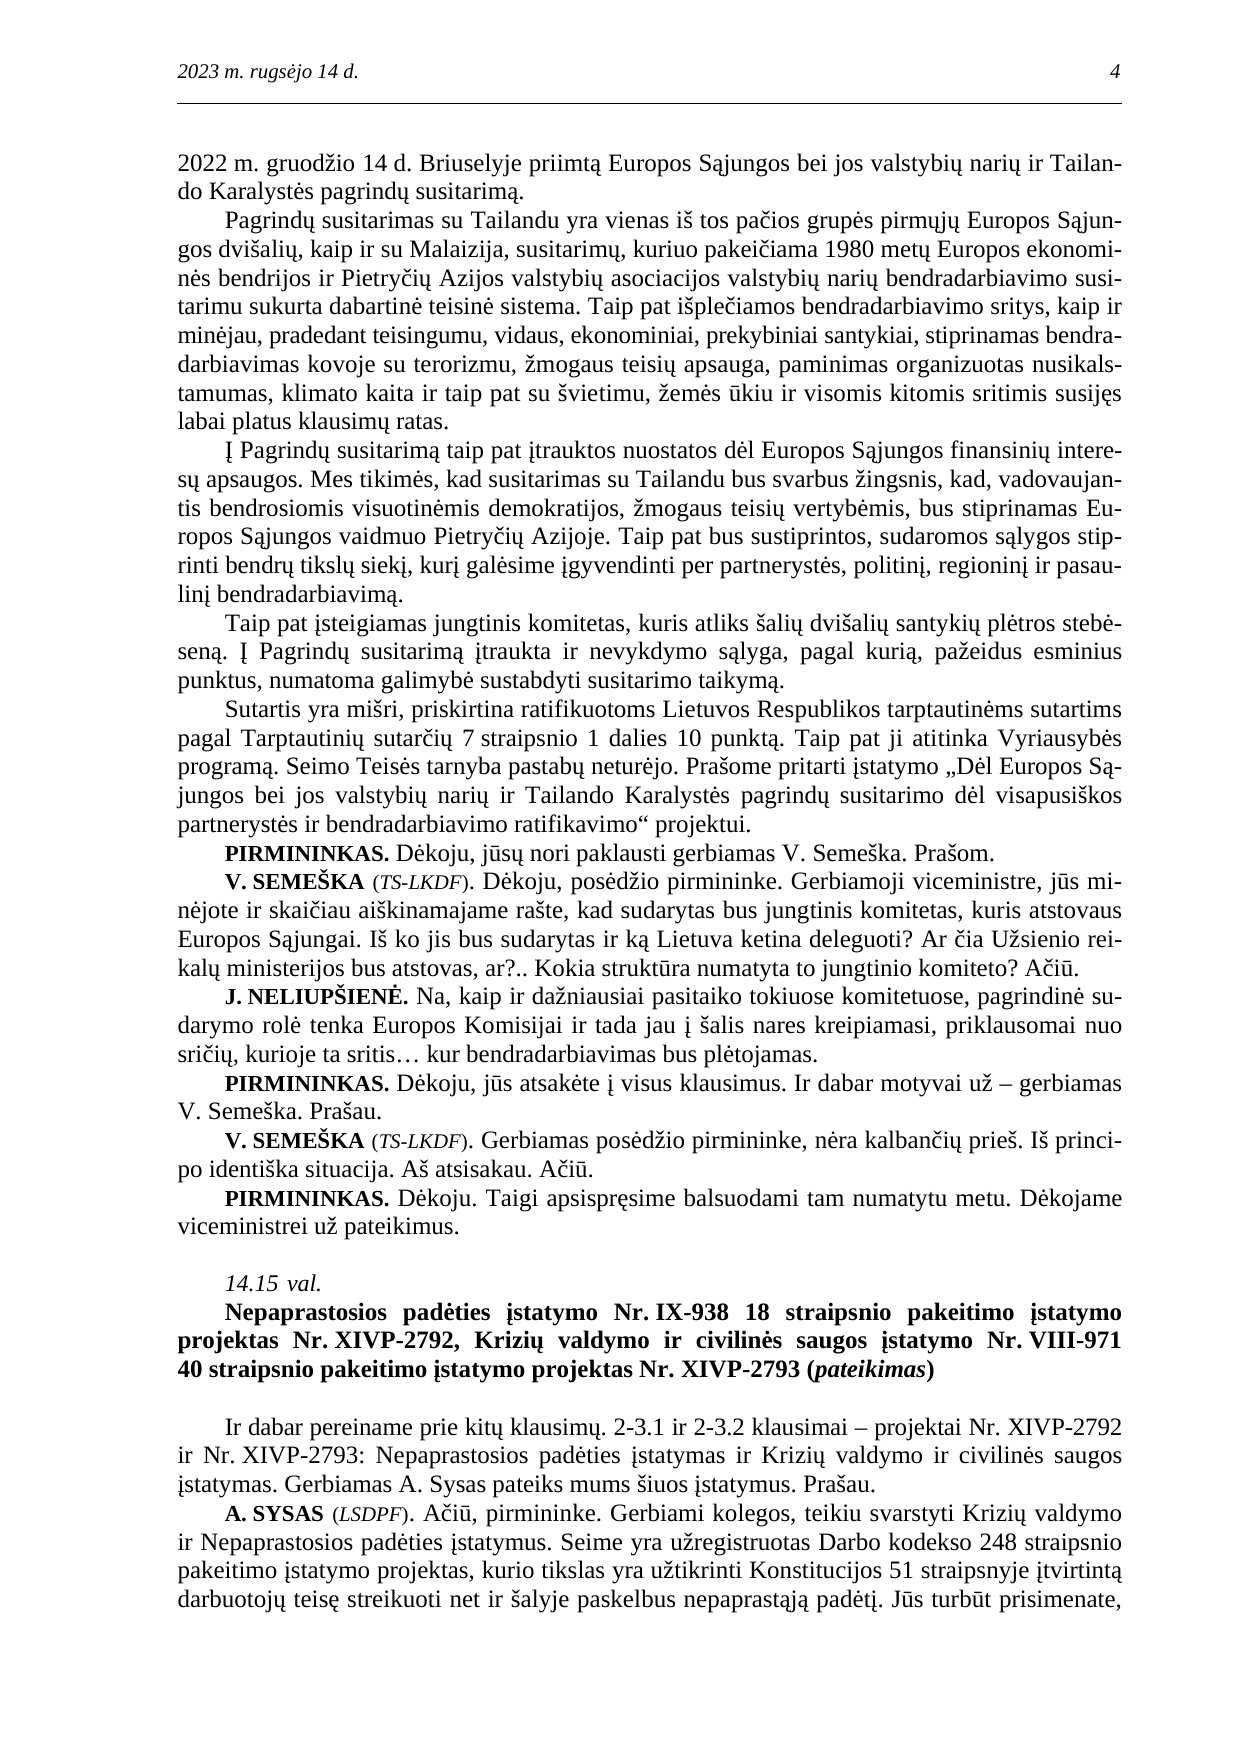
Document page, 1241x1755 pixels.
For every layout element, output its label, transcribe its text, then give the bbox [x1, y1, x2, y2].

text Su­tar­tis yra miš­ri, pri­skir­ti­na ra­ti­fi­kuo­toms Lie­tu­vos Res­pub­li­kos tarp­tau­ti­nėms su­tar­tims pa­gal Tarp­tau­ti­nių su­tar­čių 7 straips­nio 1 da­lies 10 punk­tą. Taip pat ji ati­tin­ka Vy­riau­sy­bės pro­­gra­mą. Sei­mo Tei­sės tar­ny­ba pa­sta­bų ne­tu­rė­jo. Pra­šo­me pri­tar­ti įsta­ty­mo „Dėl Eu­ro­pos Są­jun­gos bei jos vals­ty­bių na­rių ir Tai­lan­do Ka­ra­lys­tės pa­grin­dų su­si­ta­ri­mo dėl vi­sa­pu­siš­kos part­ne­rys­tės ir ben­dra­dar­bia­vi­mo ra­ti­fi­ka­vi­mo“ pro­jek­tui. [177, 694, 1122, 838]
text 2022 m. gruo­džio 14 d. Briu­se­ly­je pri­im­tą Eu­ro­pos Są­jun­gos bei jos vals­ty­bių na­rių ir Tai­lan­do Ka­ra­lys­tės pa­grin­dų su­si­ta­ri­mą. [177, 148, 1122, 205]
text Taip pat įstei­gia­mas jung­ti­nis ko­mi­te­tas, ku­ris at­liks ša­lių dvi­ša­lių san­ty­kių plėt­ros ste­bė­se­ną. Į Pa­grin­dų su­si­ta­ri­mą įtrauk­ta ir ne­vyk­dy­mo są­ly­ga, pa­gal ku­rią, pa­žei­dus es­mi­nius punk­tus, nu­ma­to­ma ga­li­my­bė su­stab­dy­ti su­si­ta­ri­mo tai­ky­mą. [177, 608, 1122, 694]
text PIRMININKAS. Dė­ko­ju, jū­sų no­ri pa­klaus­ti ger­bia­mas V. Se­meš­ka. Pra­šom. [177, 838, 1122, 866]
text J. NELIUPŠIENĖ. Na, kaip ir daž­niau­siai pa­si­tai­ko to­kiuo­se ko­mi­te­tuo­se, pa­grin­di­nė su­da­ry­mo ro­lė ten­ka Eu­ro­pos Ko­mi­si­jai ir ta­da jau į ša­lis na­res krei­pia­ma­si, pri­klau­so­mai nuo sri­čių, ku­rio­je ta sri­tis… kur ben­dra­dar­bia­vi­mas bus plė­to­ja­mas. [177, 981, 1122, 1068]
text PIRMININKAS. Dė­ko­ju, jūs at­sa­kė­te į vi­sus klau­si­mus. Ir da­bar mo­ty­vai už – ger­bia­mas V. Se­meš­ka. Pra­šau. [177, 1068, 1122, 1125]
text PIRMININKAS. Dė­ko­ju. Tai­gi ap­si­sprę­si­me bal­suo­da­mi tam nu­ma­ty­tu me­tu. Dė­ko­ja­me vi­ce­mi­nist­rei už pa­tei­ki­mus. [177, 1183, 1122, 1240]
text Ir da­bar per­ei­na­me prie ki­tų klau­si­mų. 2-3.1 ir 2-3.2 klau­si­mai – pro­jek­tai Nr. XIVP-2792 ir Nr. XIVP-2793: Ne­pa­pras­to­sios pa­dė­ties įsta­ty­mas ir Kri­zių val­dy­mo ir ci­vi­li­nės sau­gos įsta­ty­mas. Ger­bia­mas A. Sy­sas pa­teiks mums šiuos įsta­ty­mus. Pra­šau. [177, 1412, 1122, 1498]
text Ne­pa­pras­to­sios pa­dė­ties įsta­ty­mo Nr. IX-938 18 straips­nio pa­kei­ti­mo įsta­ty­mo projek­tas Nr. XIVP-2792, Kri­zių val­dy­mo ir ci­vi­li­nės sau­gos įsta­ty­mo Nr. VIII-971 40 straips­nio pa­kei­ti­mo įsta­ty­mo pro­jek­tas Nr. XIVP-2793 (pa­tei­ki­mas) [177, 1297, 1122, 1383]
text Pa­grin­dų su­si­ta­ri­mas su Tai­lan­du yra vie­nas iš tos pa­čios gru­pės pir­mų­jų Eu­ro­pos Są­jun­gos dvi­ša­lių, kaip ir su Ma­lai­zi­ja, su­si­ta­ri­mų, ku­riuo pa­kei­čia­ma 1980 me­tų Eu­ro­pos eko­no­mi­nės ben­dri­jos ir Piet­ry­čių Azi­jos vals­ty­bių aso­cia­ci­jos vals­ty­bių na­rių ben­dra­dar­bia­vi­mo su­si­ta­ri­mu su­kur­ta da­bar­ti­nė tei­si­nė sis­te­ma. Taip pat iš­ple­čia­mos ben­dra­dar­bia­vi­mo sri­tys, kaip ir mi­nė­jau, pra­de­dant tei­sin­gu­mu, vi­daus, eko­no­mi­niai, pre­ky­bi­niai san­ty­kiai, stip­ri­na­mas ben­dra­dar­bia­vi­mas ko­vo­je su te­ro­riz­mu, žmo­gaus tei­sių ap­sau­ga, pa­mi­ni­mas or­ga­ni­zuo­tas nu­si­kals­ta­mu­mas, kli­ma­to kai­ta ir taip pat su švie­ti­mu, že­mės ūkiu ir vi­so­mis ki­to­mis sri­ti­mis su­si­jęs la­bai pla­tus klau­si­mų ra­tas. [177, 205, 1122, 435]
text V. SEMEŠKA (TS-LKDF). Dė­ko­ju, po­sė­džio pir­mi­nin­ke. Ger­bia­mo­ji vi­ce­mi­nist­re, jūs mi­nė­jo­te ir skai­čiau aiš­ki­na­ma­ja­me raš­te, kad su­da­ry­tas bus jung­ti­nis ko­mi­te­tas, ku­ris at­sto­vaus Eu­ro­pos Są­jun­gai. Iš ko jis bus su­da­ry­tas ir ką Lie­tu­va ke­ti­na de­le­guo­ti? Ar čia Už­sie­nio rei­ka­lų mi­nis­te­ri­jos bus at­sto­vas, ar?.. Ko­kia struk­tū­ra nu­ma­ty­ta to jung­ti­nio ko­mi­te­to? Ačiū. [177, 866, 1122, 981]
text V. SEMEŠKA (TS-LKDF). Ger­bia­mas po­sė­džio pir­mi­nin­ke, nė­ra kal­ban­čių prieš. Iš prin­ci­po iden­tiš­ka si­tu­a­ci­ja. Aš at­si­sa­kau. Ačiū. [177, 1125, 1122, 1183]
text A. SYSAS (LSDPF). Ačiū, pir­mi­nin­ke. Ger­bia­mi ko­le­gos, tei­kiu svars­ty­ti Kri­zių val­dy­mo ir Ne­pa­pras­to­sios pa­dė­ties įsta­ty­mus. Sei­me yra už­re­gist­ruo­tas Dar­bo ko­dek­so 248 straips­nio pa­kei­ti­mo įsta­ty­mo pro­jek­tas, ku­rio tiks­las yra už­tik­rin­ti Kon­sti­tu­ci­jos 51 straips­ny­je įtvir­tin­tą dar­buo­to­jų tei­sę strei­kuo­ti net ir ša­ly­je pa­skel­bus ne­pa­pras­tą­ją pa­dė­tį. Jūs tur­būt pri­si­me­na­te, [177, 1498, 1122, 1613]
text 14.15 val. [224, 1269, 1122, 1297]
text Į Pa­grin­dų su­si­ta­ri­mą taip pat įtrauk­tos nuo­sta­tos dėl Eu­ro­pos Są­jun­gos fi­nan­si­nių in­te­re­sų ap­sau­gos. Mes ti­ki­mės, kad su­si­ta­ri­mas su Tai­lan­du bus svar­bus žings­nis, kad, va­do­vau­jan­tis ben­dro­sio­mis vi­suo­ti­nė­mis de­mo­kra­tijos, žmo­gaus tei­sių ver­ty­bė­mis, bus stip­ri­na­mas Eu­ro­pos Są­jun­gos vaid­muo Piet­ry­čių Azi­jo­je. Taip pat bus su­stip­rin­tos, su­da­ro­mos są­ly­gos stip­rin­ti ben­drų tiks­lų sie­kį, ku­rį ga­lė­si­me įgy­ven­din­ti per part­ne­rys­tės, po­li­ti­nį, re­gio­ni­nį ir pa­sau­li­nį ben­dra­dar­bia­vi­mą. [177, 435, 1122, 608]
